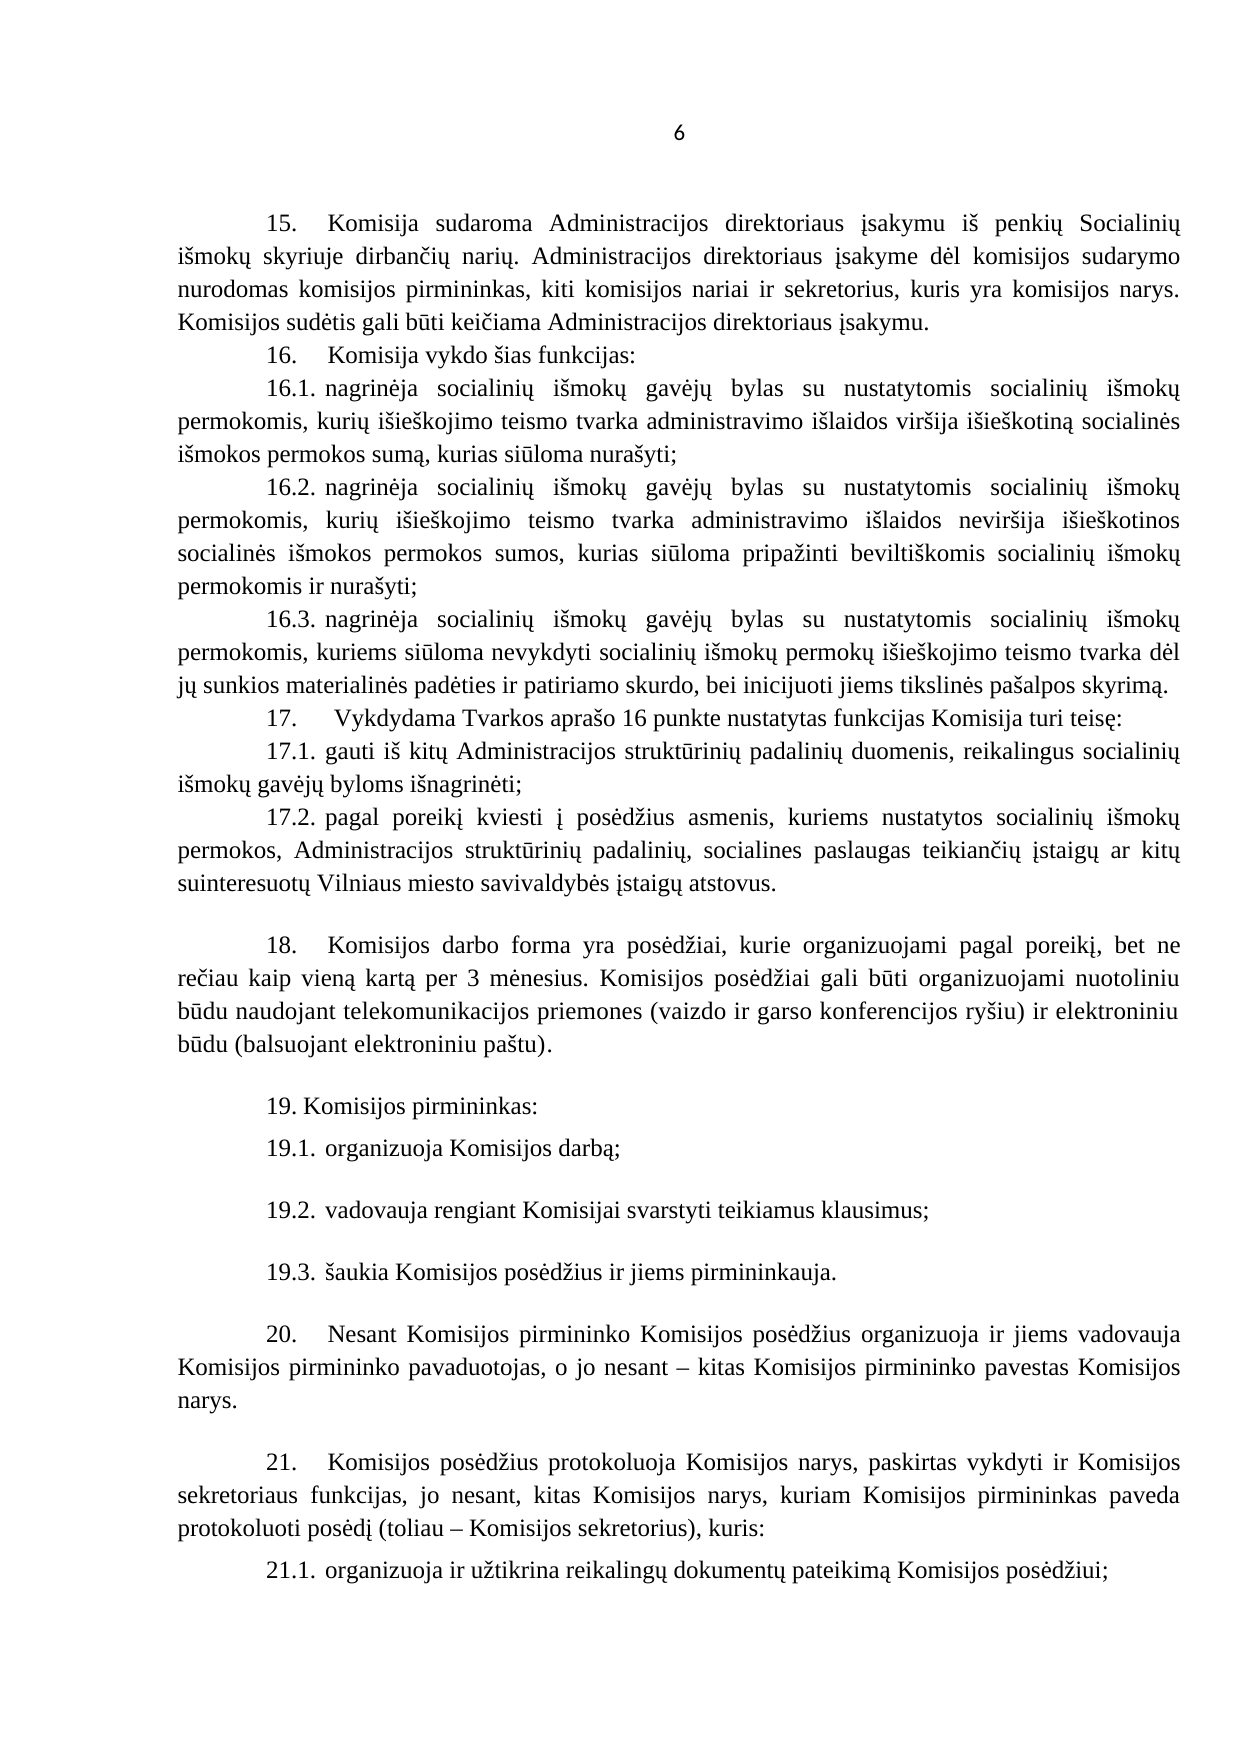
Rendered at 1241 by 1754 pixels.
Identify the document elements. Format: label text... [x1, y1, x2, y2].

text 21. Komisijos posėdžius protokoluoja Komisijos narys, paskirtas vykdyti ir Komisijos sekretoriaus funkcijas, jo nesant, kitas Komisijos narys, kuriam Komisijos pirmininkas paveda protokoluoti posėdį (toliau – Komisijos sekretorius), kuris: [177, 1447, 1181, 1541]
text 18. Komisijos darbo forma yra posėdžiai, kurie organizuojami pagal poreikį, bet ne rečiau kaip vieną kartą per 3 mėnesius. Komisijos posėdžiai gali būti organizuojami nuotoliniu būdu naudojant telekomunikacijos priemones (vaizdo ir garso konferencijos ryšiu) ir elektroniniu būdu (balsuojant elektroniniu paštu). [177, 930, 1181, 1058]
text 19.2. vadovauja rengiant Komisijai svarstyti teikiamus klausimus; [266, 1195, 1181, 1224]
text 20. Nesant Komisijos pirmininko Komisijos posėdžius organizuoja ir jiems vadovauja Komisijos pirmininko pavaduotojas, o jo nesant – kitas Komisijos pirmininko pavestas Komisijos narys. [177, 1319, 1181, 1414]
text 19.1. organizuoja Komisijos darbą; [266, 1133, 1181, 1162]
text 16.1. nagrinėja socialinių išmokų gavėjų bylas su nustatytomis socialinių išmokų permokomis, kurių išieškojimo teismo tvarka administravimo išlaidos viršija išieškotiną socialinės išmokos permokos sumą, kurias siūloma nurašyti; [177, 373, 1181, 468]
text 17.2. pagal poreikį kviesti į posėdžius asmenis, kuriems nustatytos socialinių išmokų permokos, Administracijos struktūrinių padalinių, socialines paslaugas teikiančių įstaigų ar kitų suinteresuotų Vilniaus miesto savivaldybės įstaigų atstovus. [177, 802, 1181, 897]
text 19. Komisijos pirmininkas: [266, 1091, 1181, 1120]
text 21.1. organizuoja ir užtikrina reikalingų dokumentų pateikimą Komisijos posėdžiui; [177, 1555, 1181, 1584]
text 15. Komisija sudaroma Administracijos direktoriaus įsakymu iš penkių Socialinių išmokų skyriuje dirbančių narių. Administracijos direktoriaus įsakyme dėl komisijos sudarymo nurodomas komisijos pirmininkas, kiti komisijos nariai ir sekretorius, kuris yra komisijos narys. Komisijos sudėtis gali būti keičiama Administracijos direktoriaus įsakymu. [177, 208, 1181, 336]
text 17. Vykdydama Tvarkos aprašo 16 punkte nustatytas funkcijas Komisija turi teisę: [177, 703, 1181, 732]
text 16.2. nagrinėja socialinių išmokų gavėjų bylas su nustatytomis socialinių išmokų permokomis, kurių išieškojimo teismo tvarka administravimo išlaidos neviršija išieškotinos socialinės išmokos permokos sumos, kurias siūloma pripažinti beviltiškomis socialinių išmokų permokomis ir nurašyti; [177, 472, 1181, 600]
text 17.1. gauti iš kitų Administracijos struktūrinių padalinių duomenis, reikalingus socialinių išmokų gavėjų byloms išnagrinėti; [177, 736, 1181, 798]
text 16.3. nagrinėja socialinių išmokų gavėjų bylas su nustatytomis socialinių išmokų permokomis, kuriems siūloma nevykdyti socialinių išmokų permokų išieškojimo teismo tvarka dėl jų sunkios materialinės padėties ir patiriamo skurdo, bei inicijuoti jiems tikslinės pašalpos skyrimą. [177, 604, 1181, 699]
text 16. Komisija vykdo šias funkcijas: [177, 340, 1181, 369]
text 19.3. šaukia Komisijos posėdžius ir jiems pirmininkauja. [266, 1257, 1181, 1286]
